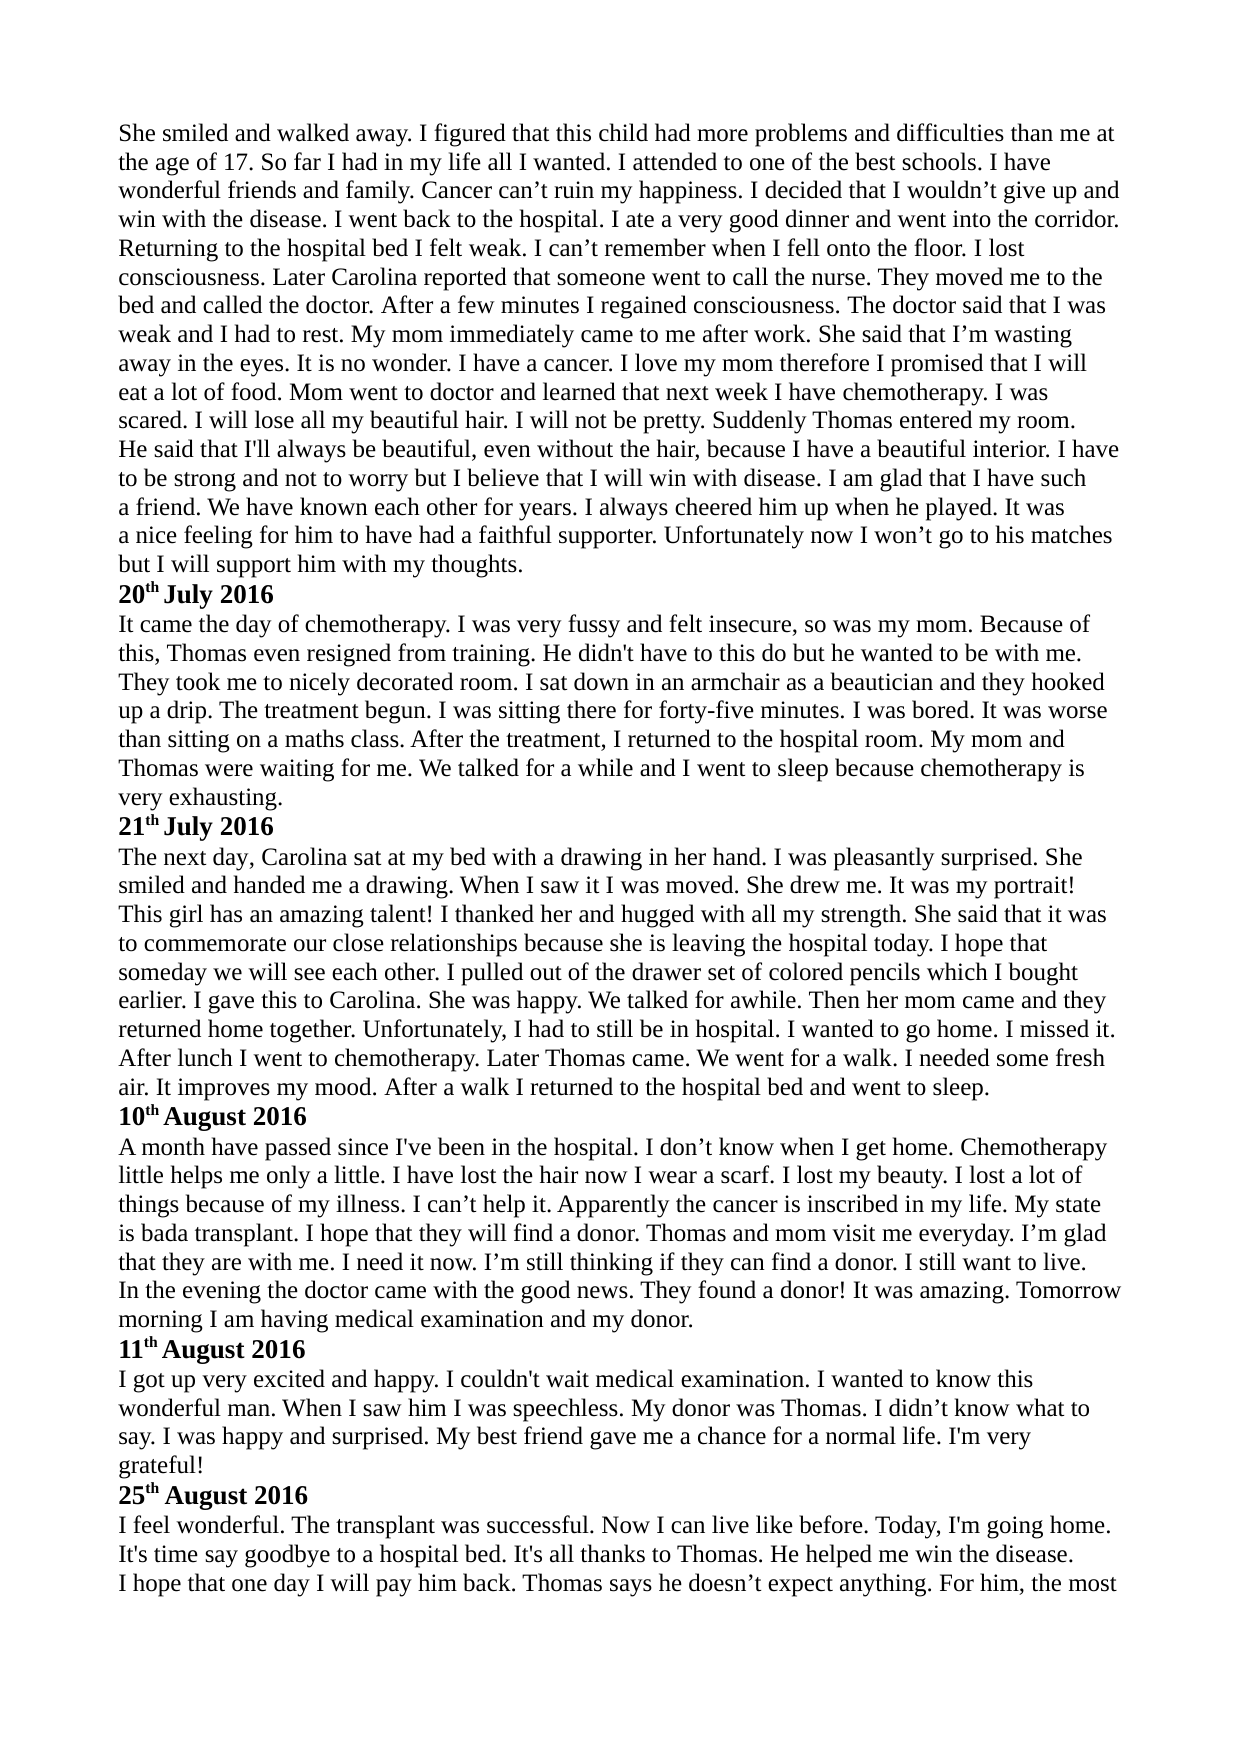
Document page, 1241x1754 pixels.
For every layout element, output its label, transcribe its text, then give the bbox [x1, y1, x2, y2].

text A month have passed since I've been in the hospital. I don’t know when I get home. Chemotherapy little helps me only a little. I have lost the hair now I wear a scarf. I lost my beauty. I lost a lot of things because of my illness. I can’t help it. Apparently the cancer is inscribed in my life. My state is bada transplant. I hope that they will find a donor. Thomas and mom visit me everyday. I’m glad that they are with me. I need it now. I’m still thinking if they can find a donor. I still want to live. In the evening the doctor came with the good news. They found a donor! It was amazing. Tomorrow morning I am having medical examination and my donor. 11th August 2016 [118, 1132, 1122, 1364]
text It came the day of chemotherapy. I was very fussy and felt insecure, so was my mom. Because of this, Thomas even resigned from training. He didn't have to this do but he wanted to be with me. They took me to nicely decorated room. I sat down in an armchair as a beautician and they hooked up a drip. The treatment begun. I was sitting there for forty-five minutes. I was bored. It was worse than sitting on a maths class. After the treatment, I returned to the hospital room. My mom and Thomas were waiting for me. We talked for a while and I went to sleep because chemotherapy is very exhausting. [118, 609, 1122, 811]
text 21th July 2016 [118, 811, 1122, 842]
text The next day, Carolina sat at my bed with a drawing in her hand. I was pleasantly surprised. She smiled and handed me a drawing. When I saw it I was moved. She drew me. It was my portrait! This girl has an amazing talent! I thanked her and hugged with all my strength. She said that it was to commemorate our close relationships because she is leaving the hospital today. I hope that someday we will see each other. I pulled out of the drawer set of colored pencils which I bought earlier. I gave this to Carolina. She was happy. We talked for awhile. Then her mom came and they returned home together. Unfortunately, I had to still be in hospital. I wanted to go home. I missed it. After lunch I went to chemotherapy. Later Thomas came. We went for a walk. I needed some fresh air. It improves my mood. After a walk I returned to the hospital bed and went to sleep. [118, 842, 1122, 1100]
text I feel wonderful. The transplant was successful. Now I can live like before. Today, I'm going home. It's time say goodbye to a hospital bed. It's all thanks to Thomas. He helped me win the disease. I hope that one day I will pay him back. Thomas says he doesn’t expect anything. For him, the most [118, 1510, 1122, 1596]
text She smiled and walked away. I figured that this child had more problems and difficulties than me at the age of 17. So far I had in my life all I wanted. I attended to one of the best schools. I have wonderful friends and family. Cancer can’t ruin my happiness. I decided that I wouldn’t give up and win with the disease. I went back to the hospital. I ate a very good dinner and went into the corridor. Returning to the hospital bed I felt weak. I can’t remember when I fell onto the floor. I lost consciousness. Later Carolina reported that someone went to call the nurse. They moved me to the bed and called the doctor. After a few minutes I regained consciousness. The doctor said that I was weak and I had to rest. My mom immediately came to me after work. She said that I’m wasting away in the eyes. It is no wonder. I have a cancer. I love my mom therefore I promised that I will eat a lot of food. Mom went to doctor and learned that next week I have chemotherapy. I was scared. I will lose all my beautiful hair. I will not be pretty. Suddenly Thomas entered my room. He said that I'll always be beautiful, even without the hair, because I have a beautiful interior. I have to be strong and not to worry but I believe that I will win with disease. I am glad that I have such a friend. We have known each other for years. I always cheered him up when he played. It was a nice feeling for him to have had a faithful supporter. Unfortunately now I won’t go to his matches but I will support him with my thoughts. [118, 118, 1122, 578]
text 20th July 2016 [118, 578, 1122, 609]
text 10th August 2016 [118, 1100, 1122, 1132]
text 25th August 2016 [118, 1479, 1122, 1510]
text I got up very excited and happy. I couldn't wait medical examination. I wanted to know this wonderful man. When I saw him I was speechless. My donor was Thomas. I didn’t know what to say. I was happy and surprised. My best friend gave me a chance for a normal life. I'm very grateful! [118, 1364, 1122, 1479]
